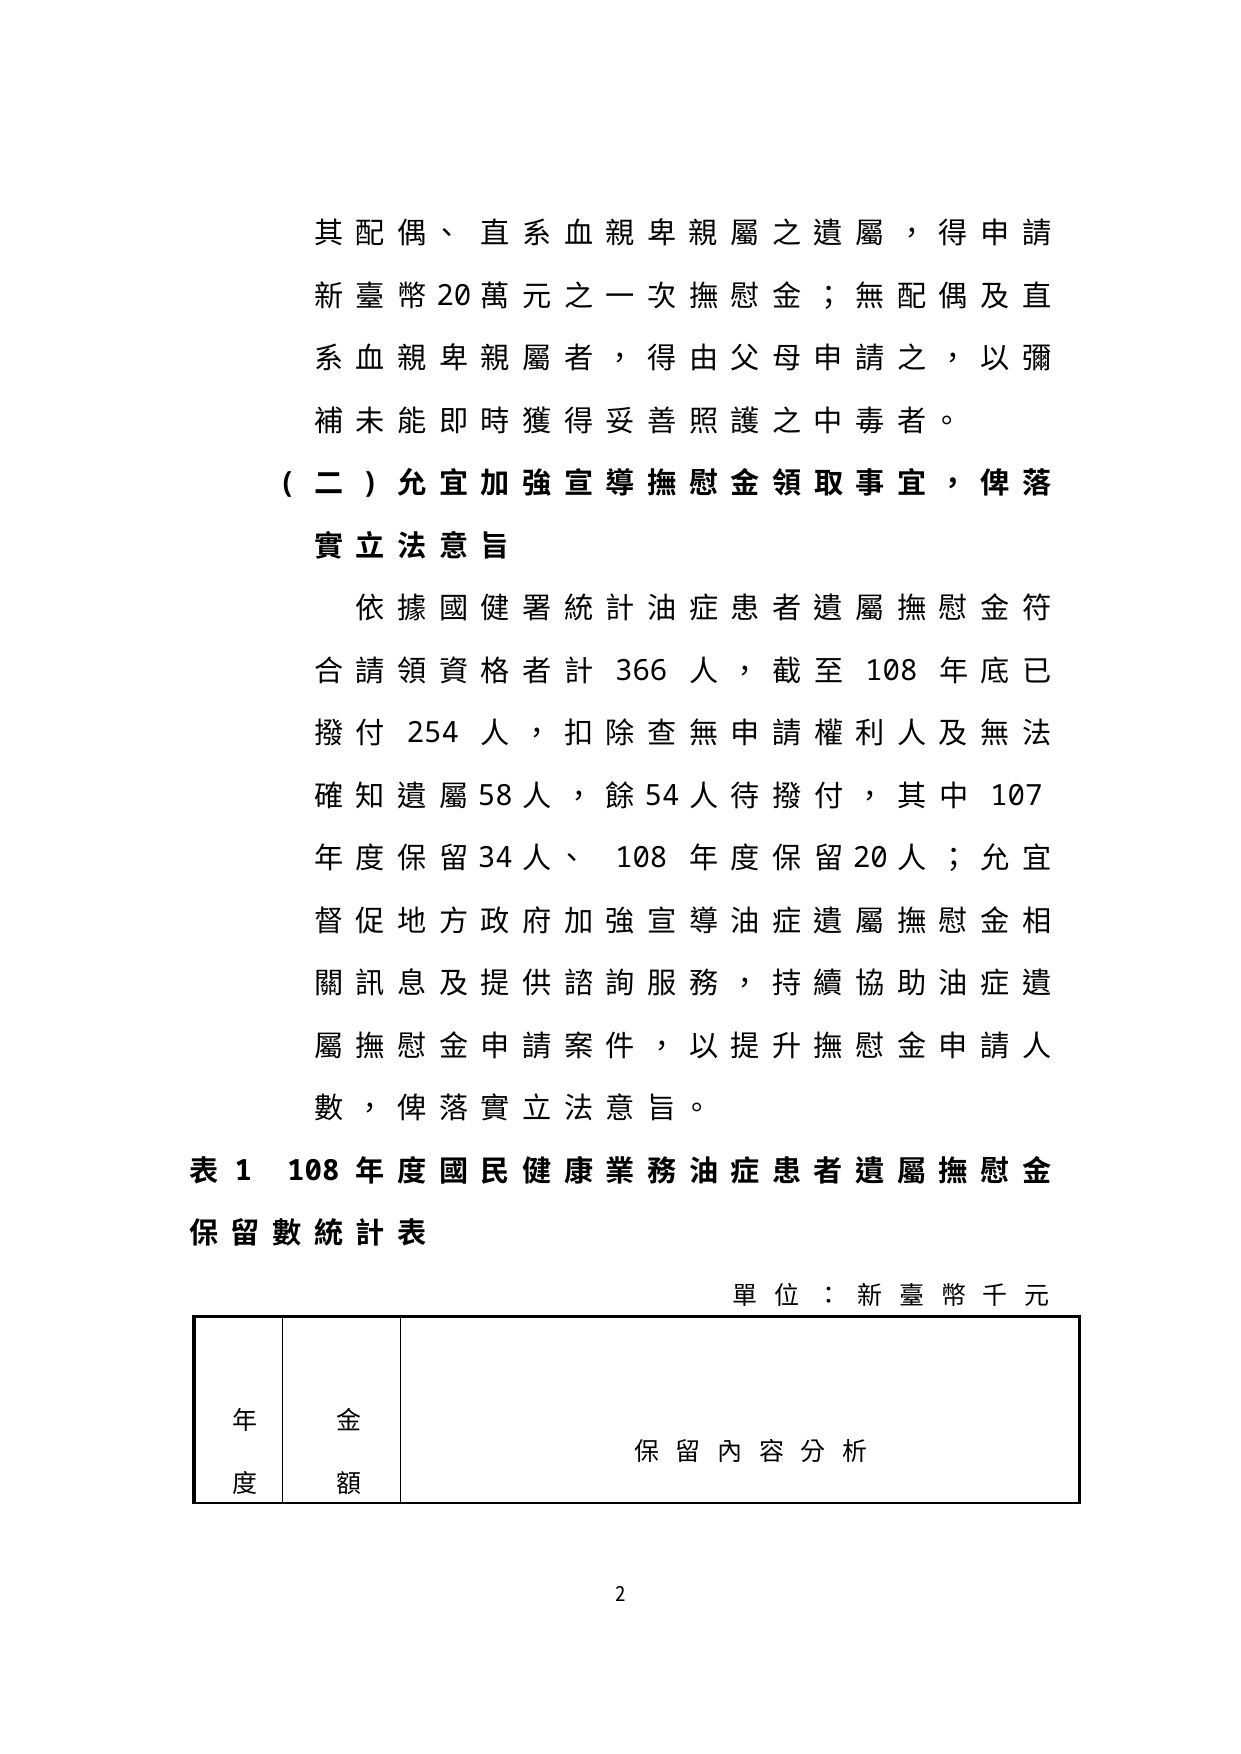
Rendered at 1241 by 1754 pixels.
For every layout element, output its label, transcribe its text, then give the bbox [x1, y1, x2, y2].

text 單位：新臺幣千元 [183, 1252, 1058, 1314]
table_header 金額 [283, 1318, 400, 1502]
text 表1 108年度國民健康業務油症患者遺屬撫慰金保留數統計表 [183, 1127, 1058, 1252]
text 依據國健署統計油症患者遺屬撫慰金符合請領資格者計366人，截至108年底已撥付254人，扣除查無申請權利人及無法確知遺屬58人，餘54人待撥付，其中107年度保留34人、108年度保留20人；允宜督促地方政府加強宣導油症遺屬撫慰金相關訊息及提供諮詢服務，持續協助油症遺屬撫慰金申請案件，以提升撫慰金申請人數，俾落實立法意旨。 [271, 564, 1058, 1127]
text 其配偶、直系血親卑親屬之遺屬，得申請新臺幣20萬元之一次撫慰金；無配偶及直系血親卑親屬者，得由父母申請之，以彌補未能即時獲得妥善照護之中毒者。 [271, 189, 1058, 439]
text (二)允宜加強宣導撫慰金領取事宜，俾落實立法意旨 [242, 439, 1058, 564]
table_header 年度 [196, 1318, 282, 1502]
table_header 保留內容分析 [401, 1318, 1078, 1502]
